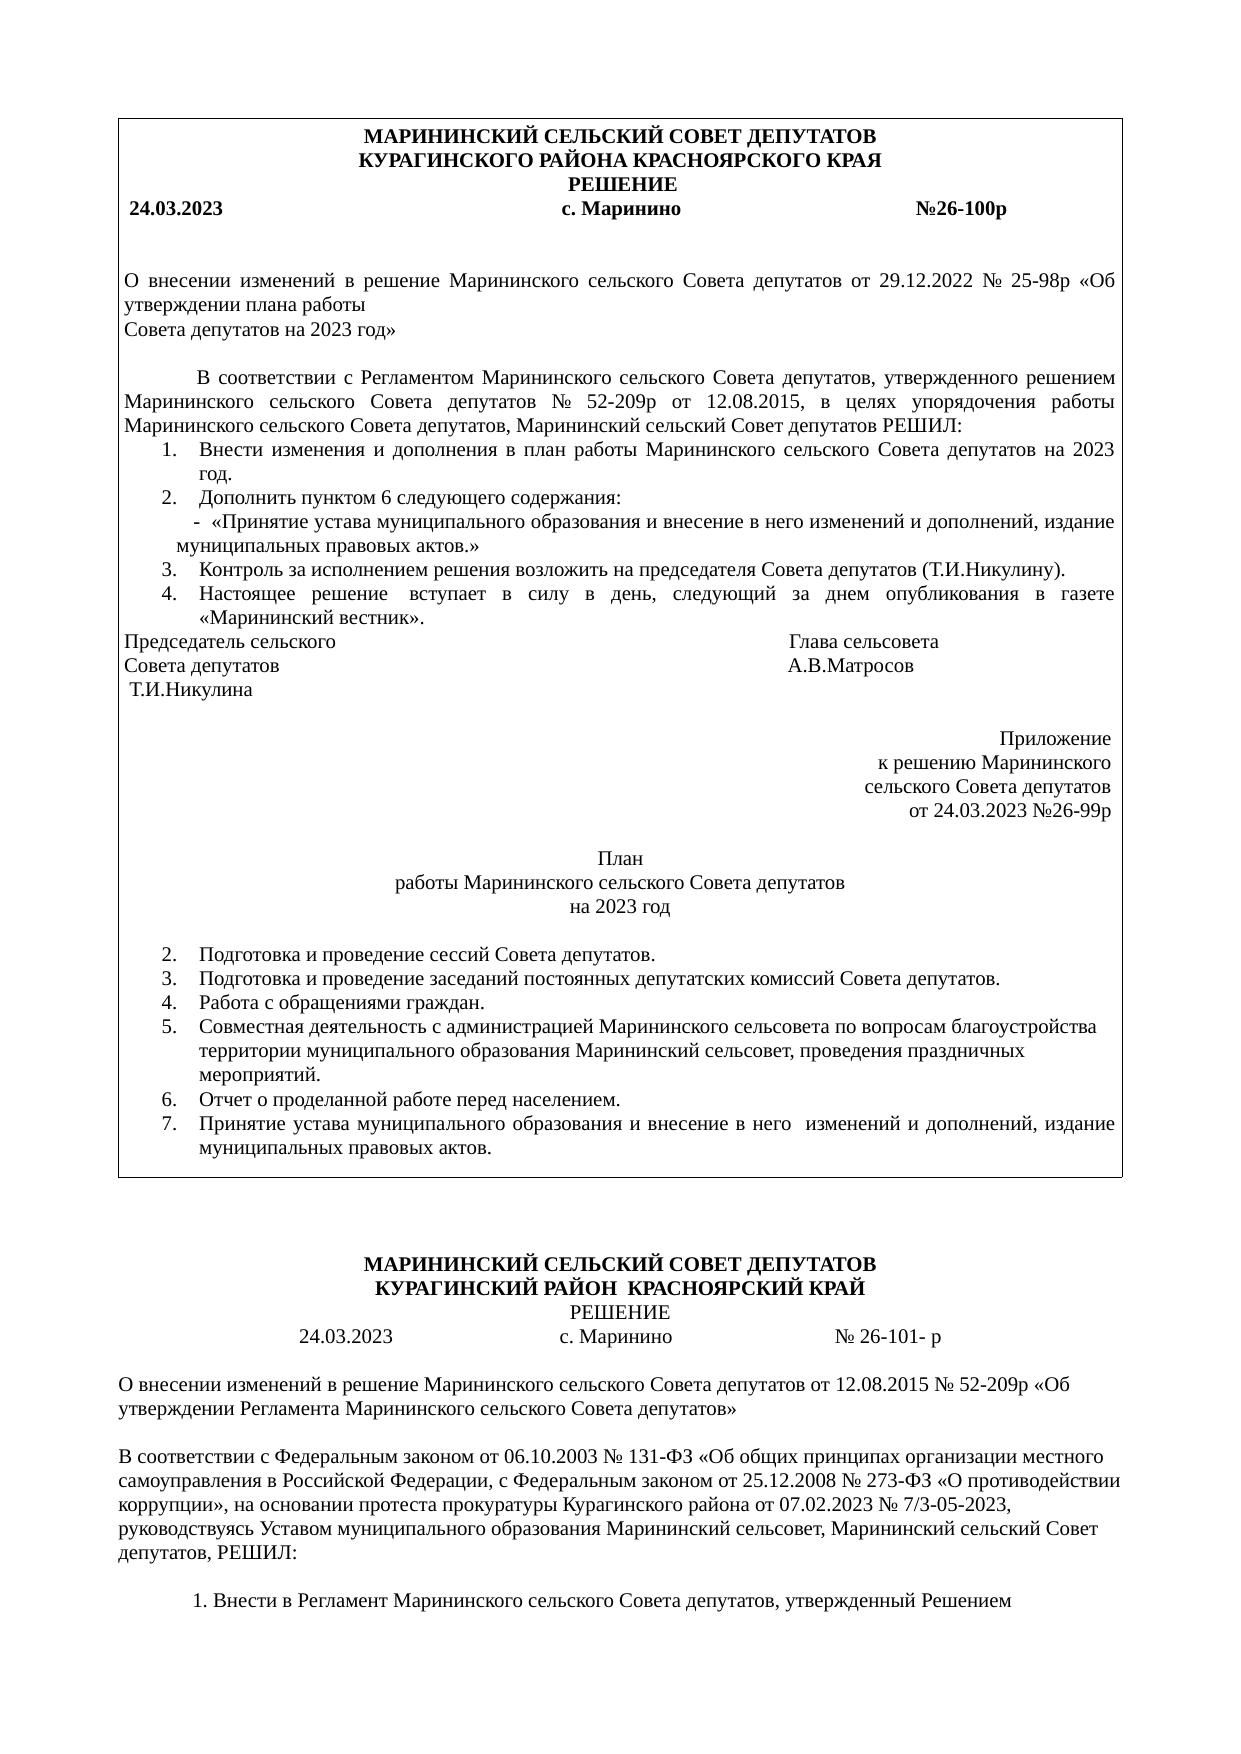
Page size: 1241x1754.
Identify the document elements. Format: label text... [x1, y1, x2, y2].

text О внесении изменений в решение Марининского сельского Совета депутатов от 12.08.2015 № 52-209р «Об утверждении Регламента Марининского сельского Совета депутатов» [118, 1372, 1122, 1420]
text 1. Внести в Регламент Марининского сельского Совета депутатов, утвержденный Решением [118, 1588, 1122, 1612]
text КУРАГИНСКИЙ РАЙОН КРАСНОЯРСКИЙ КРАЙ [118, 1276, 1122, 1299]
text 24.03.2023 с. Маринино № 26-101- р [118, 1324, 1122, 1348]
text В соответствии с Федеральным законом от 06.10.2003 № 131-ФЗ «Об общих принципах организации местного самоуправления в Российской Федерации, с Федеральным законом от 25.12.2008 № 273-ФЗ «О противодействии коррупции», на основании протеста прокуратуры Курагинского района от 07.02.2023 № 7/3-05-2023, руководствуясь Уставом муниципального образования Марининский сельсовет, Марининский сельский Совет депутатов, РЕШИЛ: [118, 1444, 1122, 1564]
text МАРИНИНСКИЙ СЕЛЬСКИЙ СОВЕТ ДЕПУТАТОВ [118, 1251, 1122, 1276]
text РЕШЕНИЕ [118, 1299, 1122, 1324]
table_header МАРИНИНСКИЙ СЕЛЬСКИЙ СОВЕТ ДЕПУТАТОВ КУРАГИНСКОГО РАЙОНА КРАСНОЯРСКОГО КРАЯ РЕШЕНИЕ 24.03.2023 с. Маринино №26-100р О внесении изменений в решение Марининского сельского Совета депутатов от 29.12.2022 № 25-98р «Об утверждении плана работы Совета депутатов на 2023 год» В соответствии с Регламентом Марининского сельского Совета депутатов, утвержденного решением Марининского сельского Совета депутатов № 52-209р от 12.08.2015, в целях упорядочения работы Марининского сельского Совета депутатов, Марининский сельский Совет депутатов РЕШИЛ: Внести изменения и дополнения в план работы Марининского сельского Совета депутатов на 2023 год. Дополнить пунктом 6 следующего содержания: - «Принятие устава муниципального образования и внесение в него изменений и дополнений, издание муниципальных правовых актов.» Контроль за исполнением решения возложить на председателя Совета депутатов (Т.И.Никулину). Настоящее решение вступает в силу в день, следующий за днем опубликования в газете «Марининский вестник». Председатель сельского Глава сельсовета Совета депутатов А.В.Матросов Т.И.Никулина Приложение к решению Марининского сельского Совета депутатов от 24.03.2023 №26-99р План работы Марининского сельского Совета депутатов на 2023 год Подготовка и проведение сессий Совета депутатов. Подготовка и проведение заседаний постоянных депутатских комиссий Совета депутатов. Работа с обращениями граждан. Совместная деятельность с администрацией Марининского сельсовета по вопросам благоустройства территории муниципального образования Марининский сельсовет, проведения праздничных мероприятий. Отчет о проделанной работе перед населением. Принятие устава муниципального образования и внесение в него изменений и дополнений, издание муниципальных правовых актов. [119, 119, 1122, 1177]
